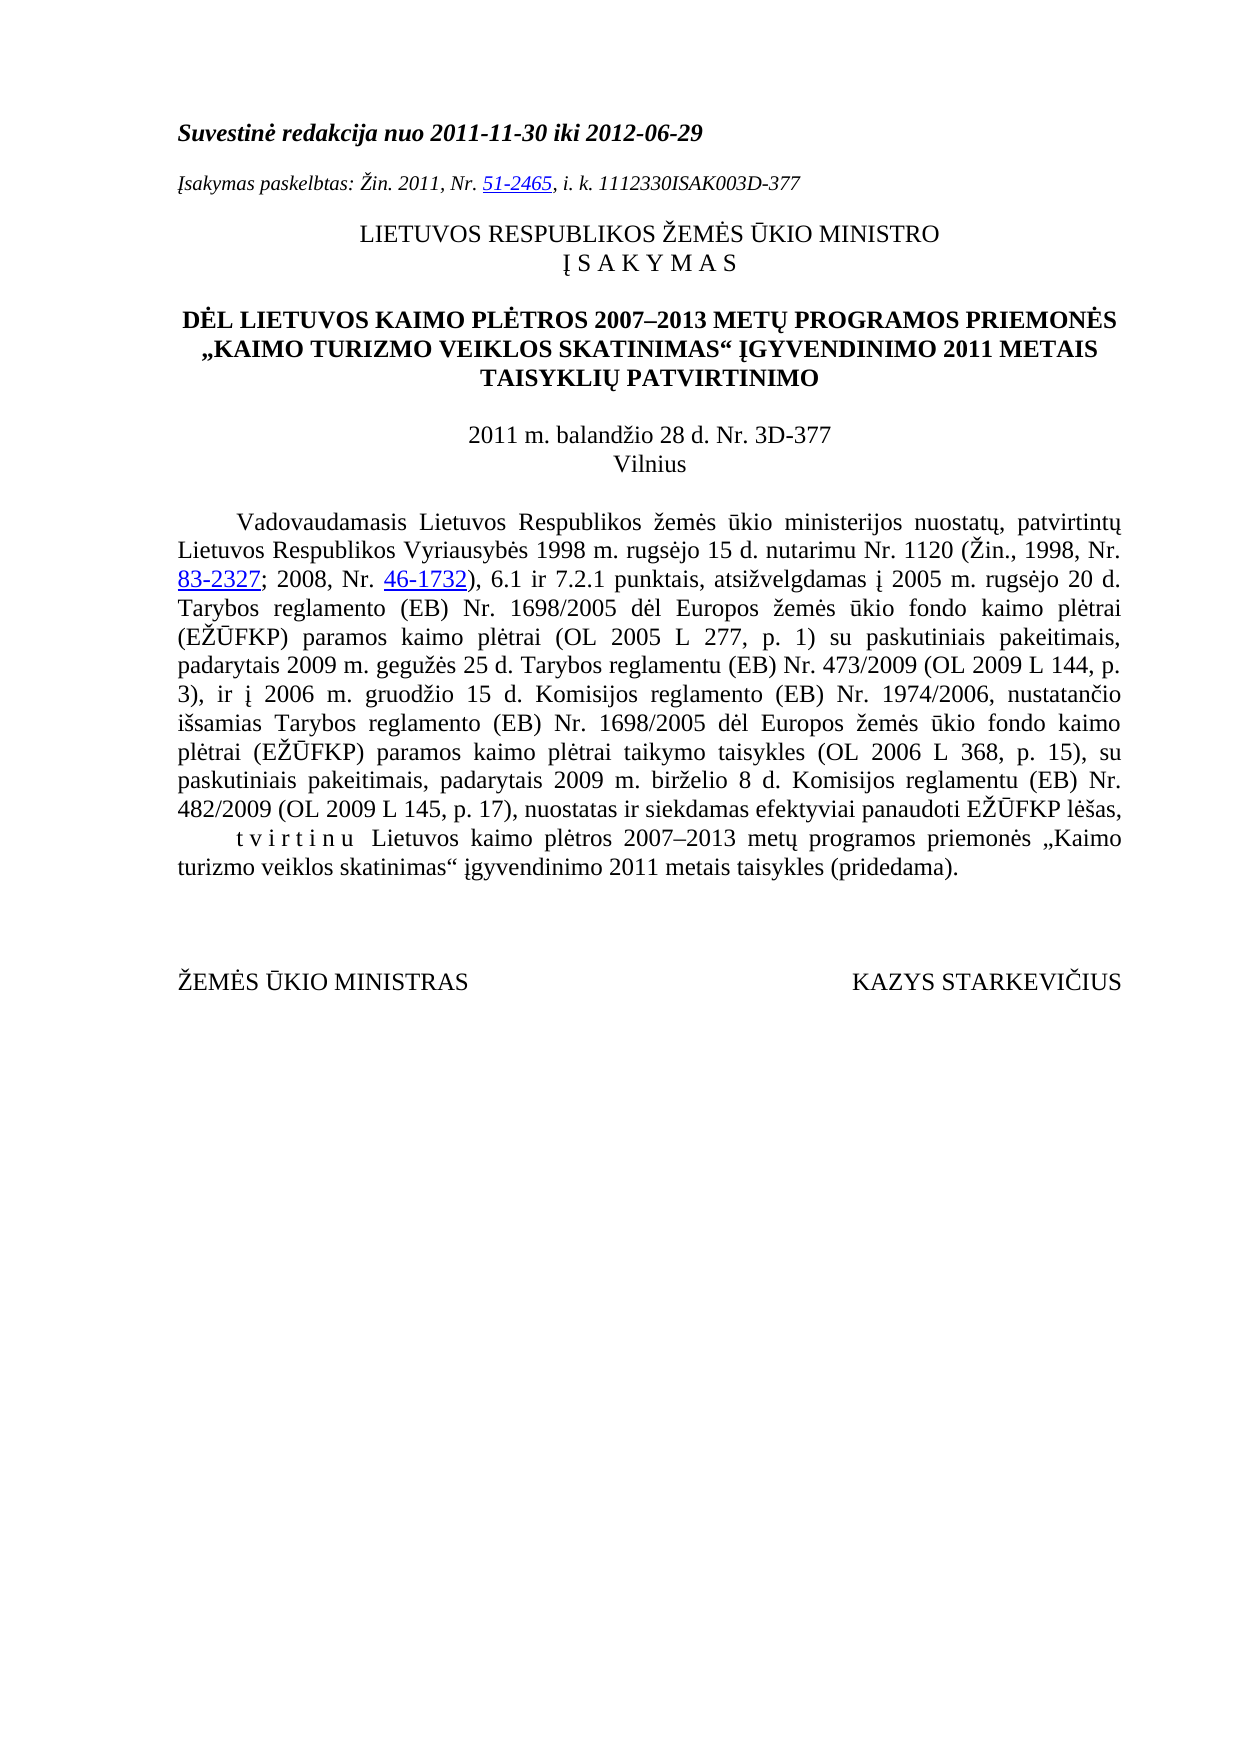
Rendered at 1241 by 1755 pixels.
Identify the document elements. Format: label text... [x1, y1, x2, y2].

text tvirtinu Lietuvos kaimo plėtros 2007–2013 metų programos priemonės „Kaimo turizmo veiklos skatinimas“ įgyvendinimo 2011 metais taisykles (pridedama). [177, 823, 1122, 880]
text DĖL LIETUVOS KAIMO PLĖTROS 2007–2013 METŲ PROGRAMOS PRIEMONĖS „KAIMO TURIZMO VEIKLOS SKATINIMAS“ ĮGYVENDINIMO 2011 METAIS TAISYKLIŲ PATVIRTINIMO [177, 305, 1122, 392]
text Vilnius [177, 449, 1122, 478]
text ĮSAKYMAS [177, 248, 1122, 277]
text LIETUVOS RESPUBLIKOS ŽEMĖS ŪKIO MINISTRO [177, 219, 1122, 248]
text Įsakymas paskelbtas: Žin. 2011, Nr. 51-2465, i. k. 1112330ISAK003D-377 [177, 171, 1122, 195]
text Suvestinė redakcija nuo 2011-11-30 iki 2012-06-29 [177, 118, 1122, 147]
text Vadovaudamasis Lietuvos Respublikos žemės ūkio ministerijos nuostatų, patvirtintų Lietuvos Respublikos Vyriausybės 1998 m. rugsėjo 15 d. nutarimu Nr. 1120 (Žin., 1998, Nr. 83-2327; 2008, Nr. 46-1732), 6.1 ir 7.2.1 punktais, atsižvelgdamas į 2005 m. rugsėjo 20 d. Tarybos reglamento (EB) Nr. 1698/2005 dėl Europos žemės ūkio fondo kaimo plėtrai (EŽŪFKP) paramos kaimo plėtrai (OL 2005 L 277, p. 1) su paskutiniais pakeitimais, padarytais 2009 m. gegužės 25 d. Tarybos reglamentu (EB) Nr. 473/2009 (OL 2009 L 144, p. 3), ir į 2006 m. gruodžio 15 d. Komisijos reglamento (EB) Nr. 1974/2006, nustatančio išsamias Tarybos reglamento (EB) Nr. 1698/2005 dėl Europos žemės ūkio fondo kaimo plėtrai (EŽŪFKP) paramos kaimo plėtrai taikymo taisykles (OL 2006 L 368, p. 15), su paskutiniais pakeitimais, padarytais 2009 m. birželio 8 d. Komisijos reglamentu (EB) Nr. 482/2009 (OL 2009 L 145, p. 17), nuostatas ir siekdamas efektyviai panaudoti EŽŪFKP lėšas, [177, 507, 1122, 823]
text 2011 m. balandžio 28 d. Nr. 3D-377 [177, 420, 1122, 449]
text Žemės ūkio ministras Kazys Starkevičius [177, 967, 1122, 995]
